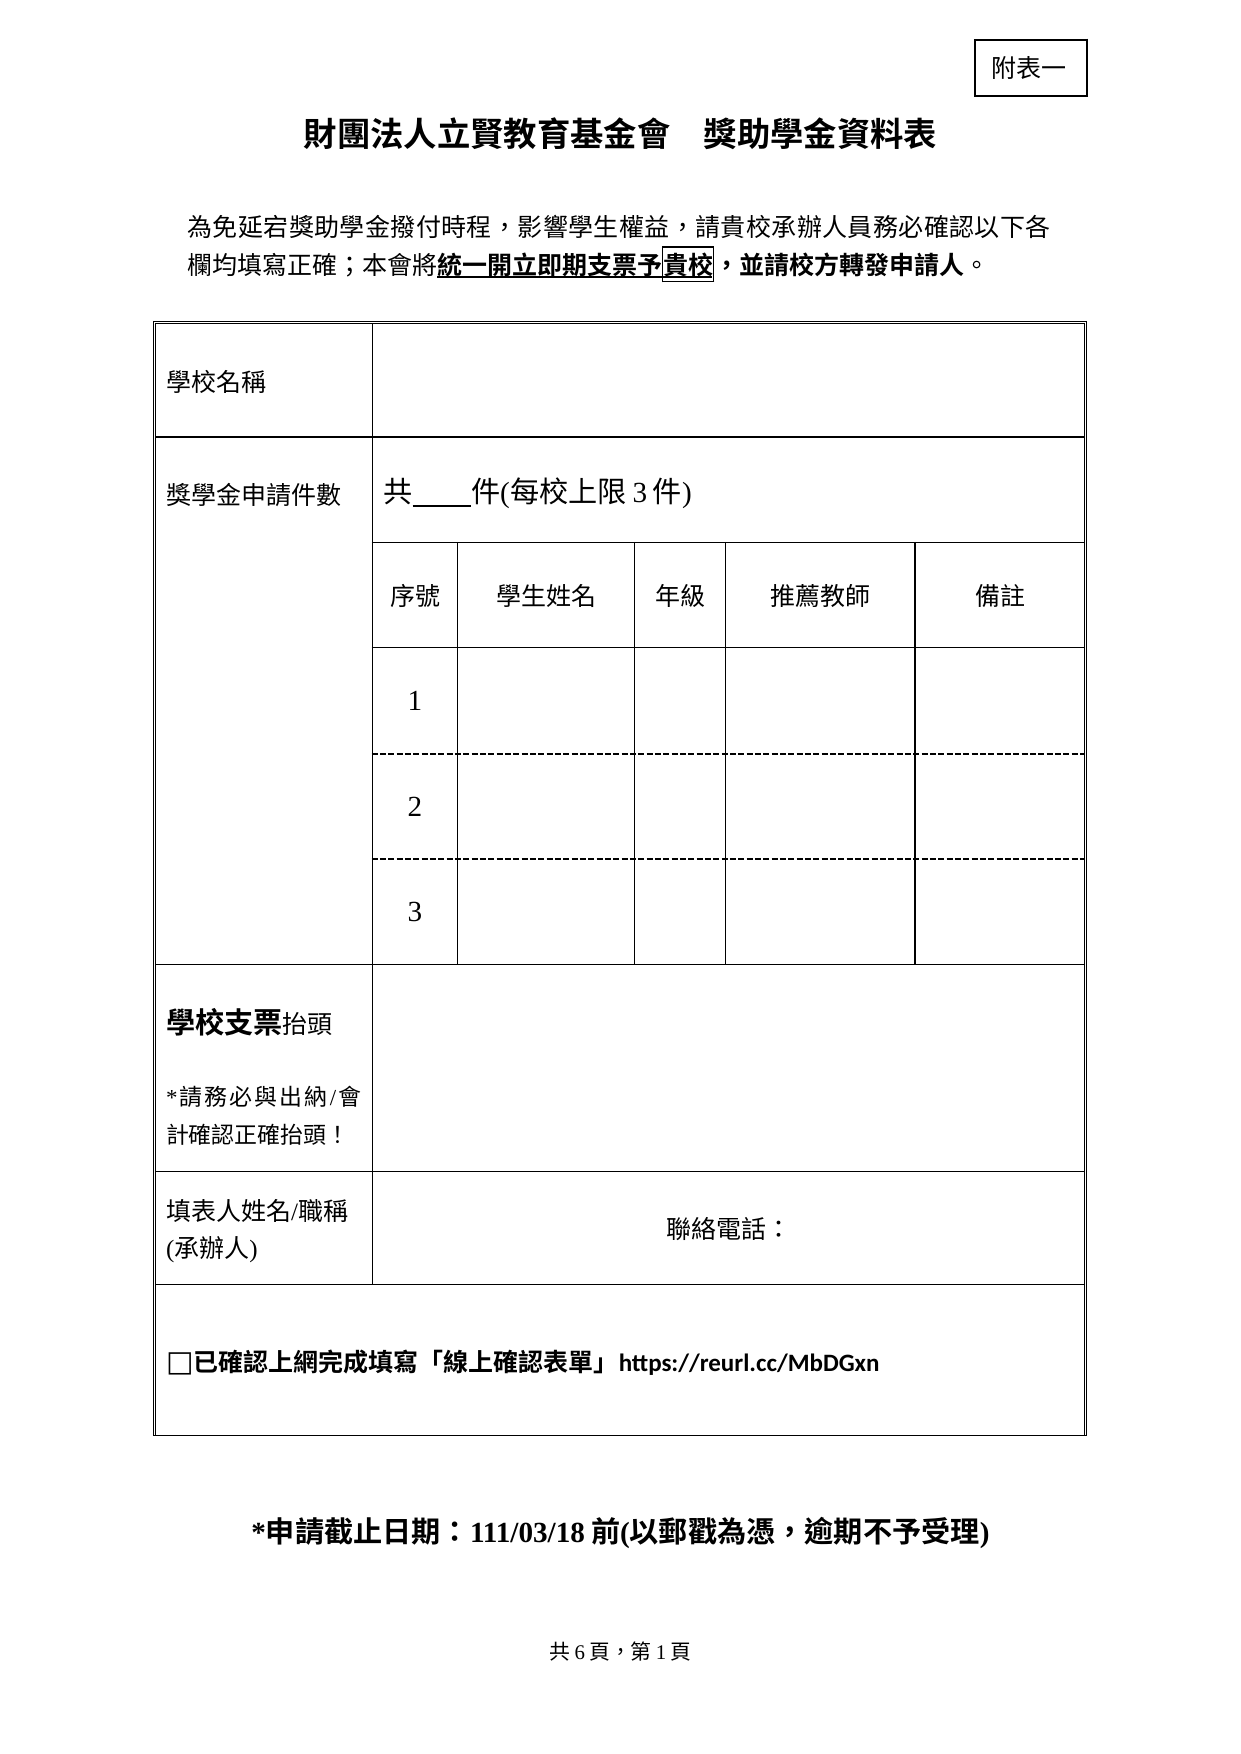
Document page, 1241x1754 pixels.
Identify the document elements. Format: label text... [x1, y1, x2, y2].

text *申請截止日期：111/03/18前(以郵戳為憑，逾期不予受理) [187, 1493, 1053, 1568]
table_cell [916, 753, 1084, 858]
table_cell [458, 648, 634, 753]
table_cell 備註 [916, 543, 1084, 647]
table_cell 3 [373, 858, 457, 963]
table_cell [635, 753, 725, 858]
table_header 學校名稱 [156, 324, 372, 436]
table_cell [726, 753, 914, 858]
table_cell □已確認上網完成填寫「線上確認表單」https://reurl.cc/MbDGxn [156, 1285, 1084, 1435]
table_cell [635, 858, 725, 963]
table_cell [726, 648, 914, 753]
table_cell [916, 648, 1084, 753]
table_cell 年級 [635, 543, 725, 647]
table_cell [373, 965, 1084, 1171]
text 財團法人立賢教育基金會 獎助學金資料表 [187, 96, 1053, 171]
table_cell [635, 648, 725, 753]
table_cell 序號 [373, 543, 457, 647]
table_cell [458, 753, 634, 858]
text [976, 41, 1086, 95]
table_cell 2 [373, 753, 457, 858]
table_cell [458, 858, 634, 963]
table_cell 推薦教師 [726, 543, 914, 647]
text 為免延宕獎助學金撥付時程，影響學生權益，請貴校承辦人員務必確認以下各欄均填寫正確；本會將統一開立即期支票予貴校，並請校方轉發申請人。 [187, 208, 1053, 283]
table_cell 聯絡電話： [373, 1172, 1084, 1284]
table_cell [916, 858, 1084, 963]
table_cell 學生姓名 [458, 543, 634, 647]
text 附表一 [991, 48, 1071, 84]
table_cell 獎學金申請件數 [156, 438, 372, 963]
table_cell 學校支票抬頭 *請務必與出納/會計確認正確抬頭！ [156, 965, 372, 1171]
table_cell 1 [373, 648, 457, 753]
table_cell 共 件(每校上限3件) [373, 438, 1084, 542]
table_header [373, 324, 1084, 436]
table_cell [726, 858, 914, 963]
table_cell 填表人姓名/職稱 (承辦人) [156, 1172, 372, 1284]
